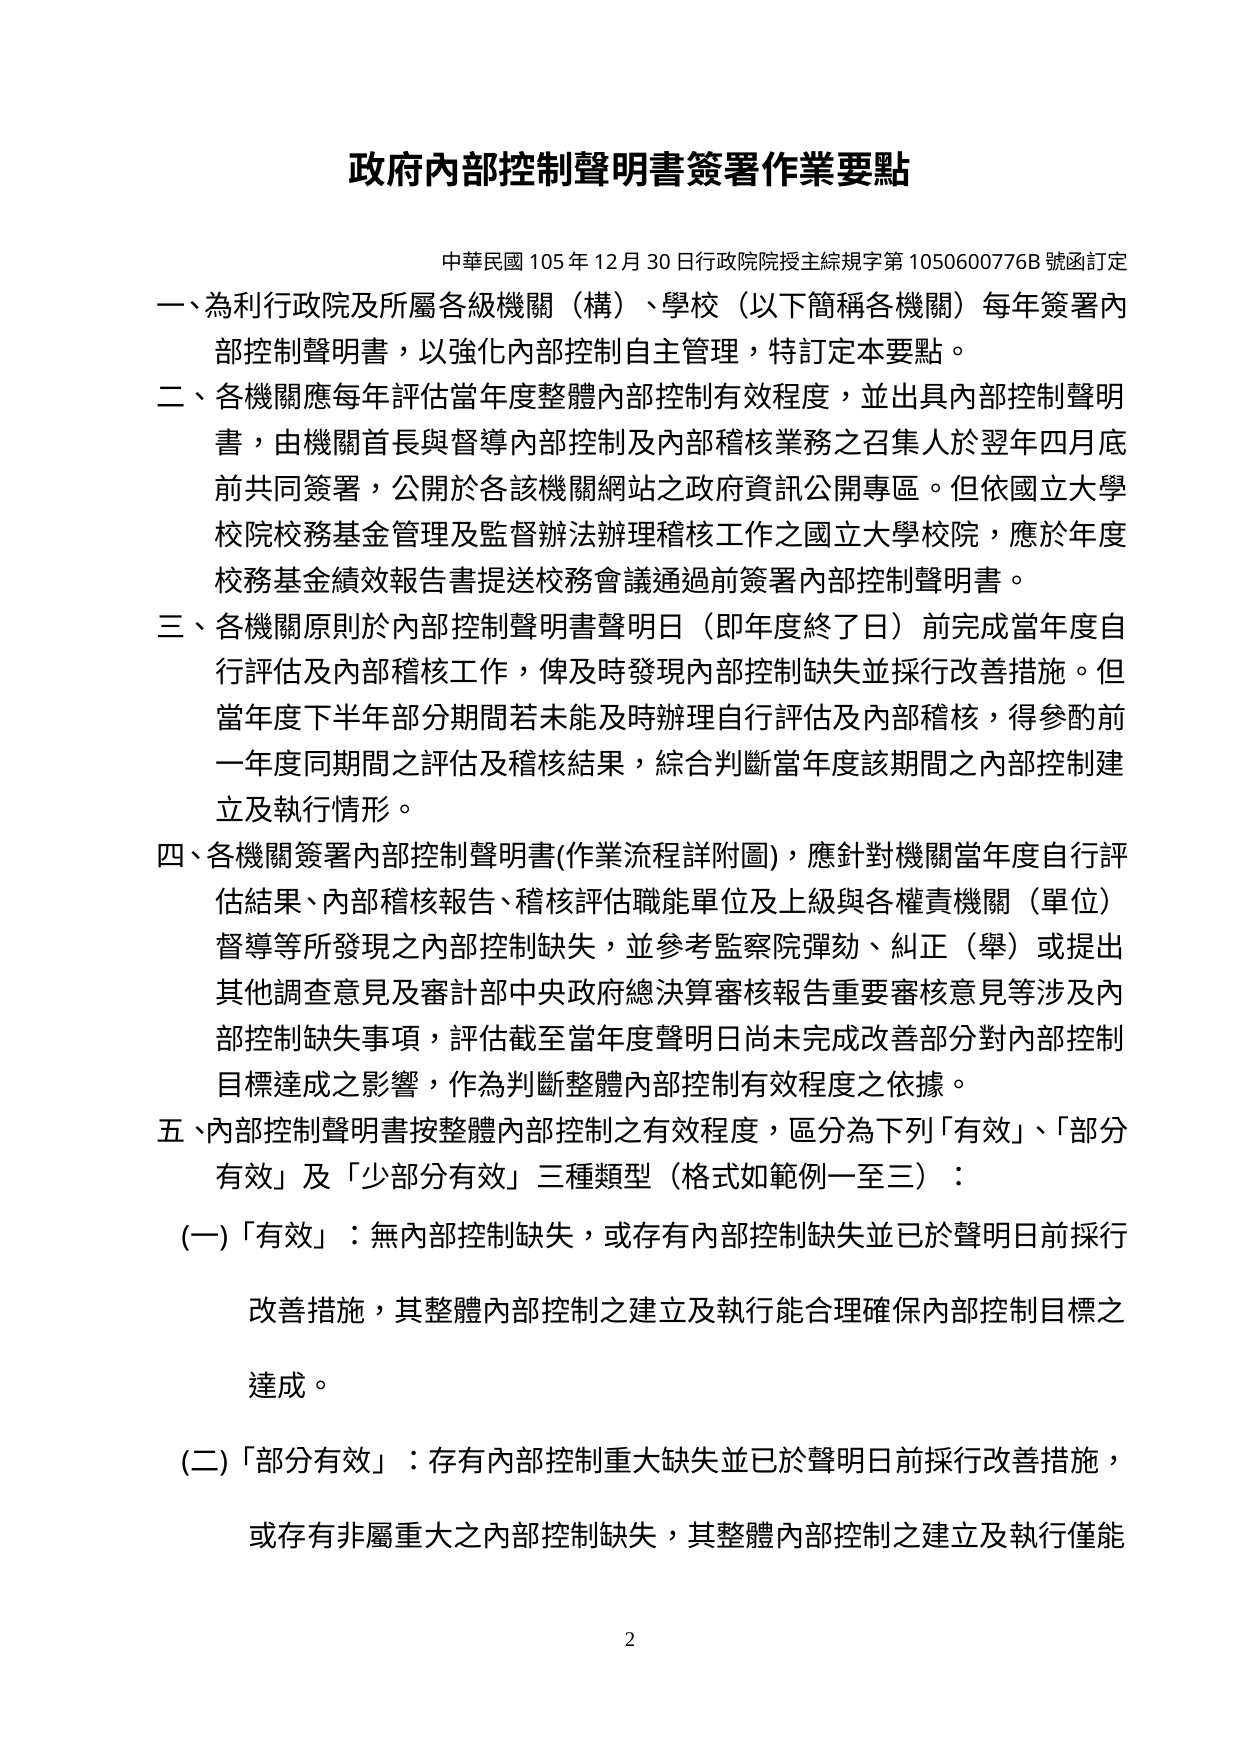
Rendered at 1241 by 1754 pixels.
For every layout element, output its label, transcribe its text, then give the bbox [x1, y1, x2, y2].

text 五、內部控制聲明書按整體內部控制之有效程度，區分為下列「有效」、「部分有效」及「少部分有效」三種類型（格式如範例一至三）： [156, 1104, 1128, 1196]
text 一、為利行政院及所屬各級機關（構）、學校（以下簡稱各機關）每年簽署內部控制聲明書，以強化內部控制自主管理，特訂定本要點。 [156, 279, 1128, 371]
text 四、各機關簽署內部控制聲明書(作業流程詳附圖)，應針對機關當年度自行評估結果、內部稽核報告、稽核評估職能單位及上級與各權責機關（單位）督導等所發現之內部控制缺失，並參考監察院彈劾、糾正（舉）或提出其他調查意見及審計部中央政府總決算審核報告重要審核意見等涉及內部控制缺失事項，評估截至當年度聲明日尚未完成改善部分對內部控制目標達成之影響，作為判斷整體內部控制有效程度之依據。 [156, 829, 1128, 1104]
text 政府內部控制聲明書簽署作業要點 [131, 129, 1128, 204]
text (二)「部分有效」：存有內部控制重大缺失並已於聲明日前採行改善措施，或存有非屬重大之內部控制缺失，其整體內部控制之建立及執行僅能 [181, 1421, 1128, 1571]
text 三、各機關原則於內部控制聲明書聲明日（即年度終了日）前完成當年度自行評估及內部稽核工作，俾及時發現內部控制缺失並採行改善措施。但當年度下半年部分期間若未能及時辦理自行評估及內部稽核，得參酌前一年度同期間之評估及稽核結果，綜合判斷當年度該期間之內部控制建立及執行情形。 [156, 600, 1128, 829]
text 中華民國105年12月30日行政院院授主綜規字第1050600776B號函訂定 [131, 242, 1128, 279]
text (一)「有效」：無內部控制缺失，或存有內部控制缺失並已於聲明日前採行改善措施，其整體內部控制之建立及執行能合理確保內部控制目標之達成。 [181, 1196, 1128, 1421]
text 二、各機關應每年評估當年度整體內部控制有效程度，並出具內部控制聲明書，由機關首長與督導內部控制及內部稽核業務之召集人於翌年四月底前共同簽署，公開於各該機關網站之政府資訊公開專區。但依國立大學校院校務基金管理及監督辦法辦理稽核工作之國立大學校院，應於年度校務基金績效報告書提送校務會議通過前簽署內部控制聲明書。 [156, 371, 1128, 600]
